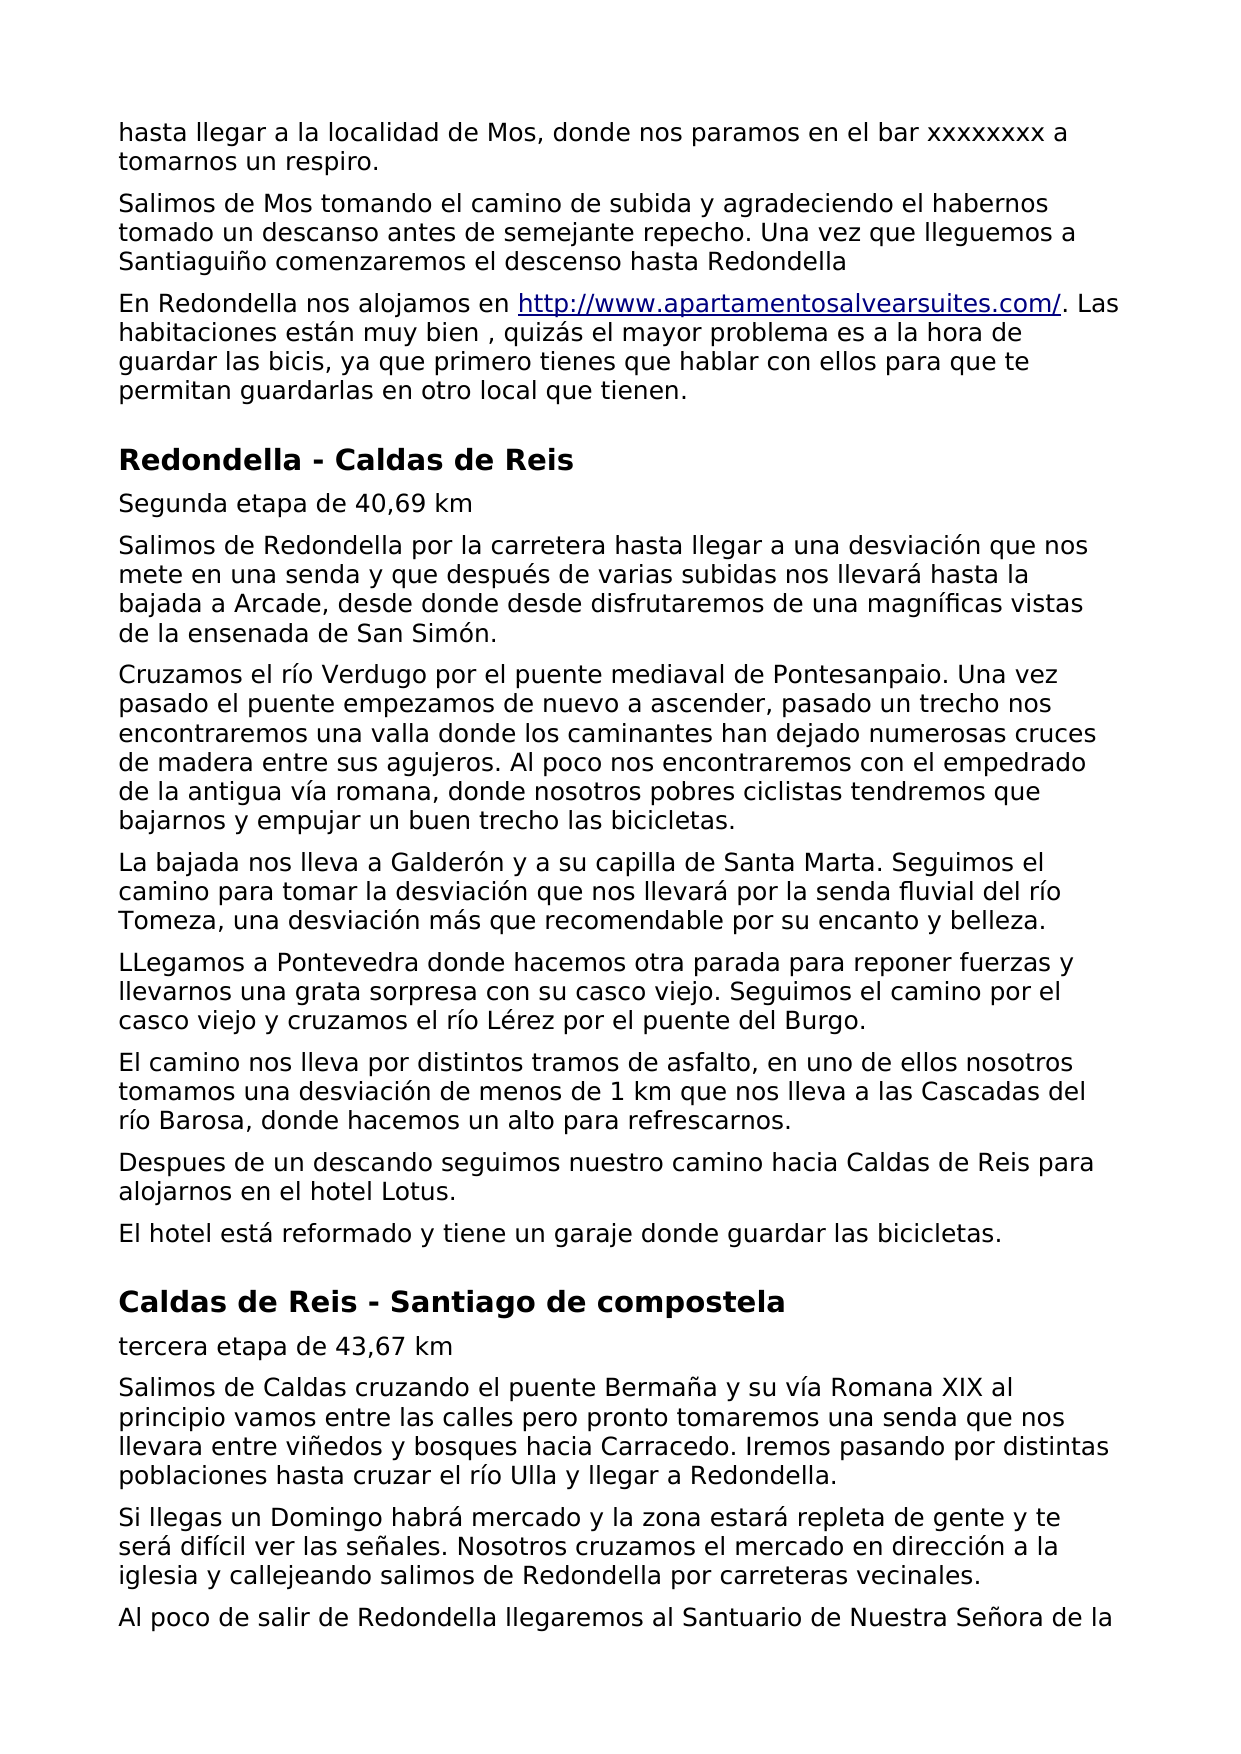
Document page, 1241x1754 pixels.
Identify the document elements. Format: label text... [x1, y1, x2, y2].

text Salimos de Redondella por la carretera hasta llegar a una desviación que nos mete en una senda y que después de varias subidas nos llevará hasta la bajada a Arcade, desde donde desde disfrutaremos de una magníficas vistas de la ensenada de San Simón. [118, 531, 1122, 648]
text LLegamos a Pontevedra donde hacemos otra parada para reponer fuerzas y llevarnos una grata sorpresa con su casco viejo. Seguimos el camino por el casco viejo y cruzamos el río Lérez por el puente del Burgo. [118, 948, 1122, 1035]
text hasta llegar a la localidad de Mos, donde nos paramos en el bar xxxxxxxx a tomarnos un respiro. [118, 118, 1122, 176]
text Segunda etapa de 40,69 km [118, 489, 1122, 519]
text En Redondella nos alojamos en http://www.apartamentosalvearsuites.com/. Las habitaciones están muy bien , quizás el mayor problema es a la hora de guardar las bicis, ya que primero tienes que hablar con ellos para que te permitan guardarlas en otro local que tienen. [118, 289, 1122, 406]
text La bajada nos lleva a Galderón y a su capilla de Santa Marta. Seguimos el camino para tomar la desviación que nos llevará por la senda fluvial del río Tomeza, una desviación más que recomendable por su encanto y belleza. [118, 848, 1122, 935]
text Despues de un descando seguimos nuestro camino hacia Caldas de Reis para alojarnos en el hotel Lotus. [118, 1148, 1122, 1206]
text Al poco de salir de Redondella llegaremos al Santuario de Nuestra Señora de la [118, 1603, 1122, 1632]
text Cruzamos el río Verdugo por el puente mediaval de Pontesanpaio. Una vez pasado el puente empezamos de nuevo a ascender, pasado un trecho nos encontraremos una valla donde los caminantes han dejado numerosas cruces de madera entre sus agujeros. Al poco nos encontraremos con el empedrado de la antigua vía romana, donde nosotros pobres ciclistas tendremos que bajarnos y empujar un buen trecho las bicicletas. [118, 660, 1122, 835]
text El hotel está reformado y tiene un garaje donde guardar las bicicletas. [118, 1219, 1122, 1248]
text tercera etapa de 43,67 km [118, 1332, 1122, 1361]
subtitle Redondella - Caldas de Reis [118, 443, 1122, 477]
text Salimos de Mos tomando el camino de subida y agradeciendo el habernos tomado un descanso antes de semejante repecho. Una vez que lleguemos a Santiaguiño comenzaremos el descenso hasta Redondella [118, 189, 1122, 276]
text Salimos de Caldas cruzando el puente Bermaña y su vía Romana XIX al principio vamos entre las calles pero pronto tomaremos una senda que nos llevara entre viñedos y bosques hacia Carracedo. Iremos pasando por distintas poblaciones hasta cruzar el río Ulla y llegar a Redondella. [118, 1373, 1122, 1490]
text Si llegas un Domingo habrá mercado y la zona estará repleta de gente y te será difícil ver las señales. Nosotros cruzamos el mercado en dirección a la iglesia y callejeando salimos de Redondella por carreteras vecinales. [118, 1503, 1122, 1590]
subtitle Caldas de Reis - Santiago de compostela [118, 1285, 1122, 1319]
text El camino nos lleva por distintos tramos de asfalto, en uno de ellos nosotros tomamos una desviación de menos de 1 km que nos lleva a las Cascadas del río Barosa, donde hacemos un alto para refrescarnos. [118, 1048, 1122, 1135]
